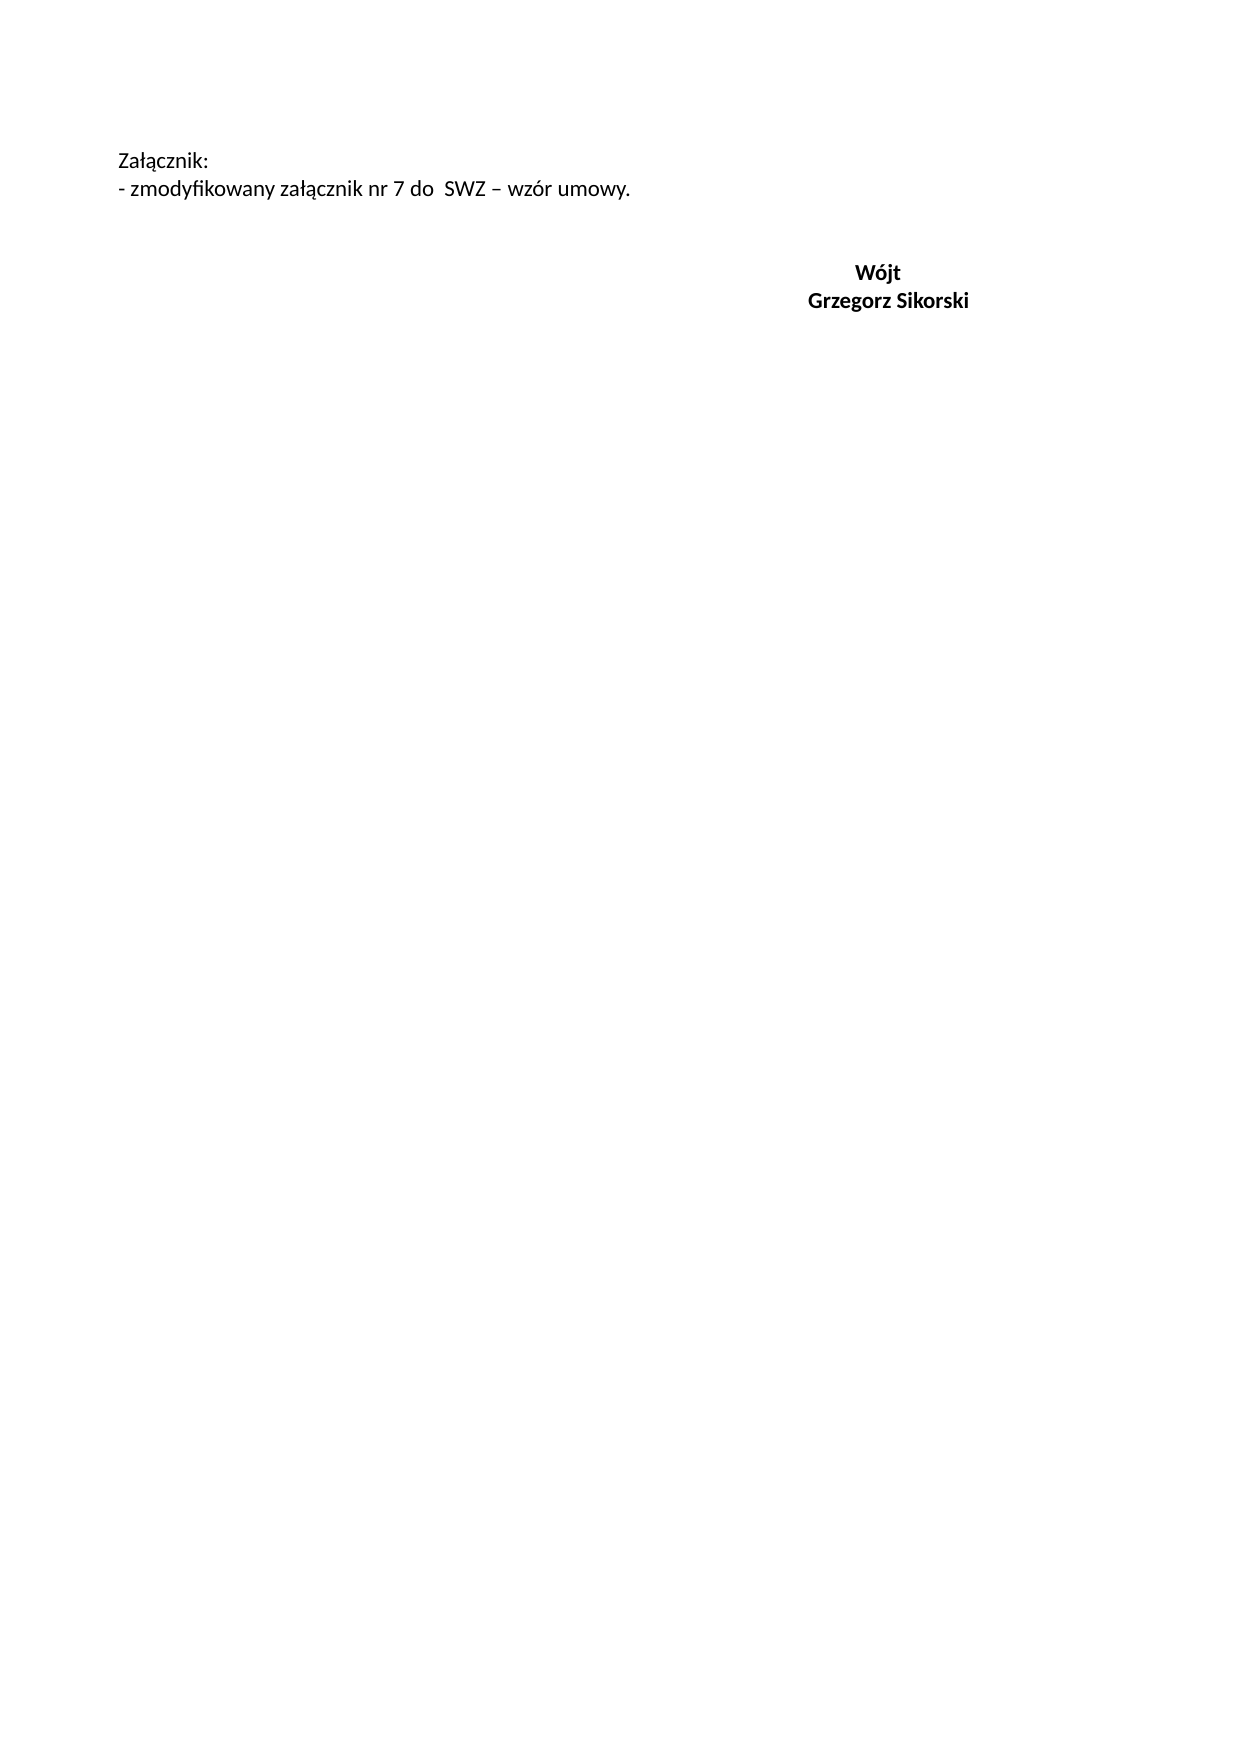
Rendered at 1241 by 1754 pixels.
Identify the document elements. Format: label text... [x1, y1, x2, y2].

text Grzegorz Sikorski [118, 286, 1122, 314]
text Wójt [709, 258, 1122, 286]
text Załącznik: [118, 146, 1122, 174]
text - zmodyfikowany załącznik nr 7 do SWZ – wzór umowy. [118, 174, 1122, 202]
